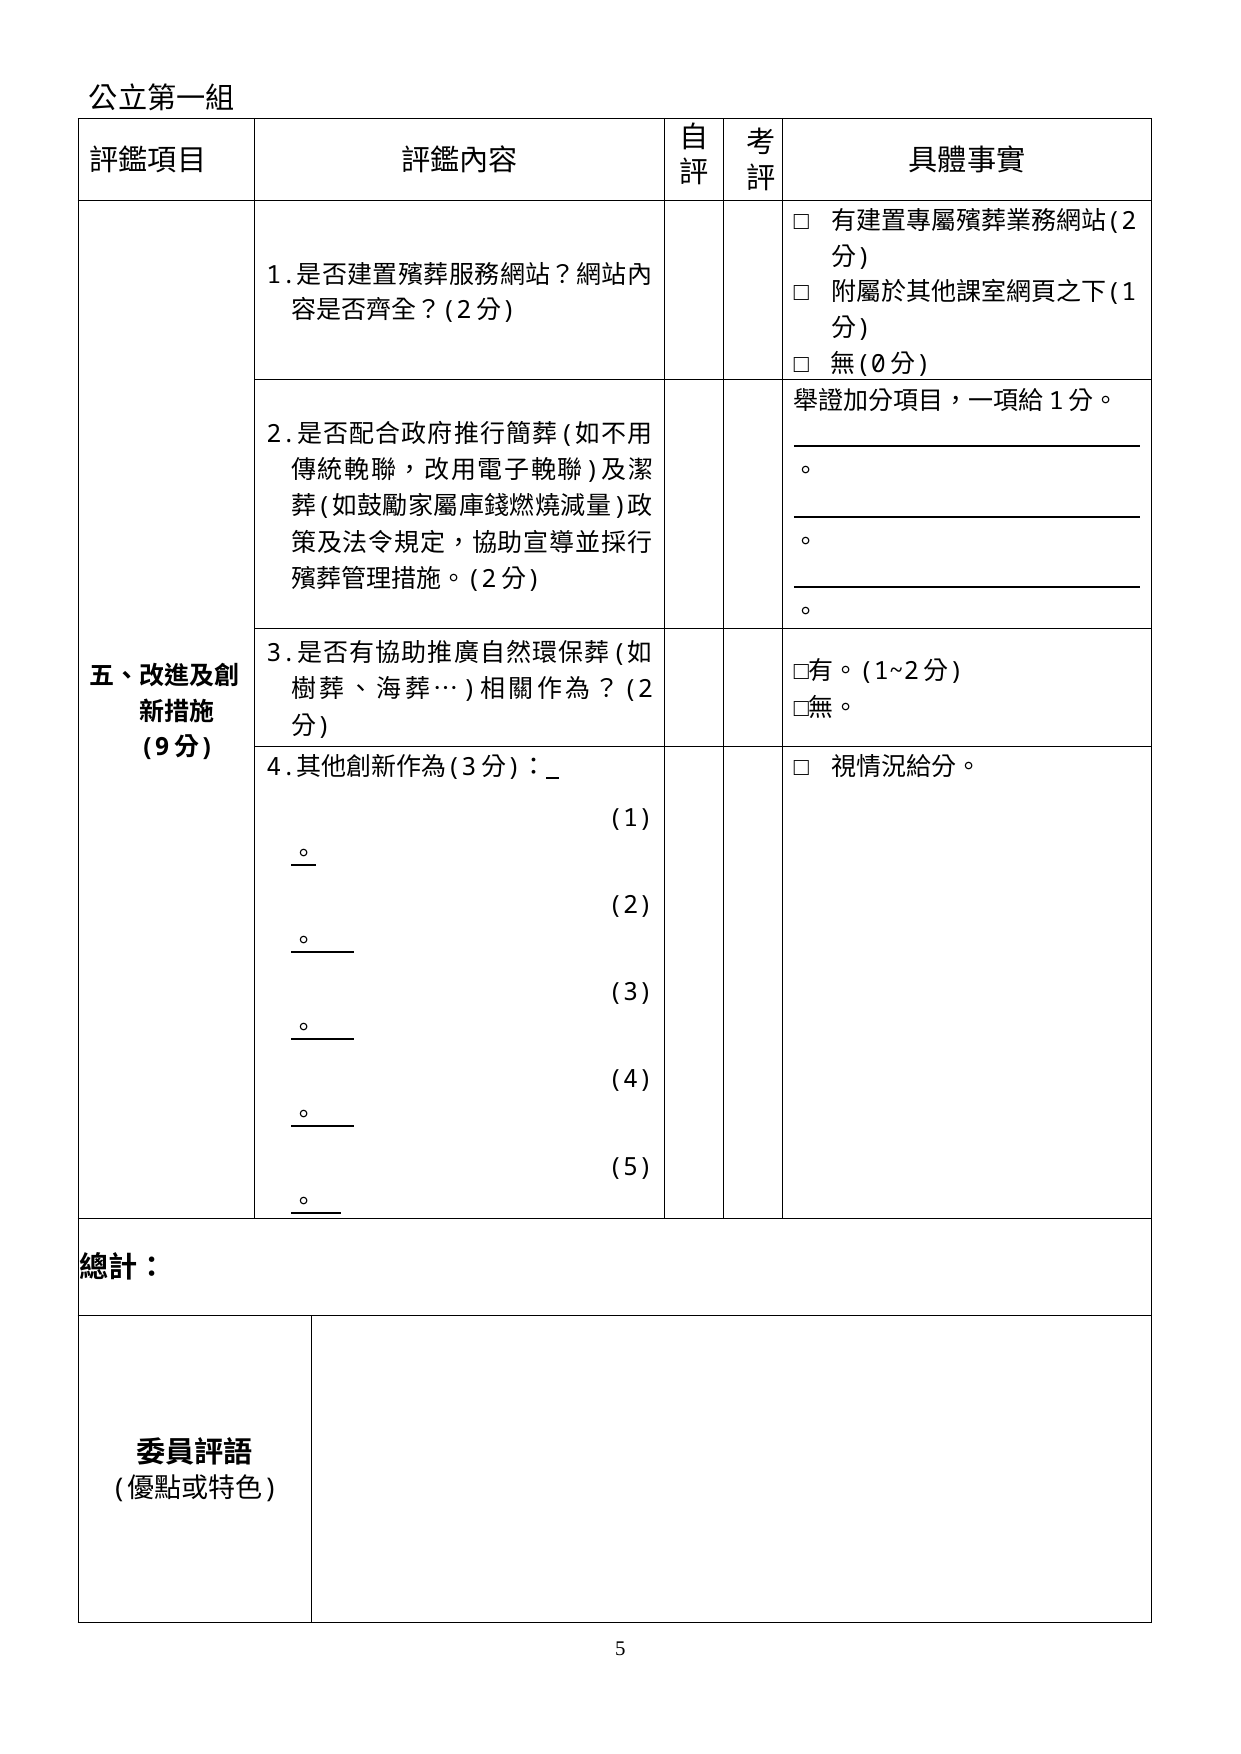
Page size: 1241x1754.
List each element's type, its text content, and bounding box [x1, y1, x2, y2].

table_cell [724, 629, 782, 746]
table_header 評鑑項目 [79, 119, 254, 200]
table_cell 五、改進及創新措施(9分) [79, 201, 254, 1217]
table_cell 委員評語 (優點或特色) [79, 1316, 311, 1622]
table_cell [665, 629, 723, 746]
table_cell 舉證加分項目，一項給1分。 。 。 。 [783, 380, 1151, 627]
table_header 評鑑內容 [255, 119, 664, 200]
table_cell [665, 201, 723, 379]
table_header 具體事實 [783, 119, 1151, 200]
table_cell 1.是否建置殯葬服務網站？網站內容是否齊全？(2分) [255, 201, 664, 379]
table_cell 視情況給分。 [783, 747, 1151, 1217]
table_cell □有。(1~2分) □無。 [783, 629, 1151, 746]
table_cell 3.是否有協助推廣自然環保葬(如樹葬、海葬…)相關作為？(2分) [255, 629, 664, 746]
table_cell [724, 747, 782, 1217]
table_cell 4.其他創新作為(3分)： (1) 。 (2) 。 (3) 。 (4) 。 (5) 。 [255, 747, 664, 1217]
table_cell [665, 747, 723, 1217]
table_cell [665, 380, 723, 627]
table_cell [724, 201, 782, 379]
table_cell 總計： [79, 1219, 1151, 1315]
table_cell 有建置專屬殯葬業務網站(2分) 附屬於其他課室網頁之下(1分) 無(0分) [783, 201, 1151, 379]
table_cell 2.是否配合政府推行簡葬(如不用傳統輓聯，改用電子輓聯)及潔葬(如鼓勵家屬庫錢燃燒減量)政策及法令規定，協助宣導並採行殯葬管理措施。(2分) [255, 380, 664, 627]
table_header 自評 [665, 119, 723, 200]
table_header 考評 [724, 119, 782, 200]
table_cell [312, 1316, 1151, 1622]
table_cell [724, 380, 782, 627]
